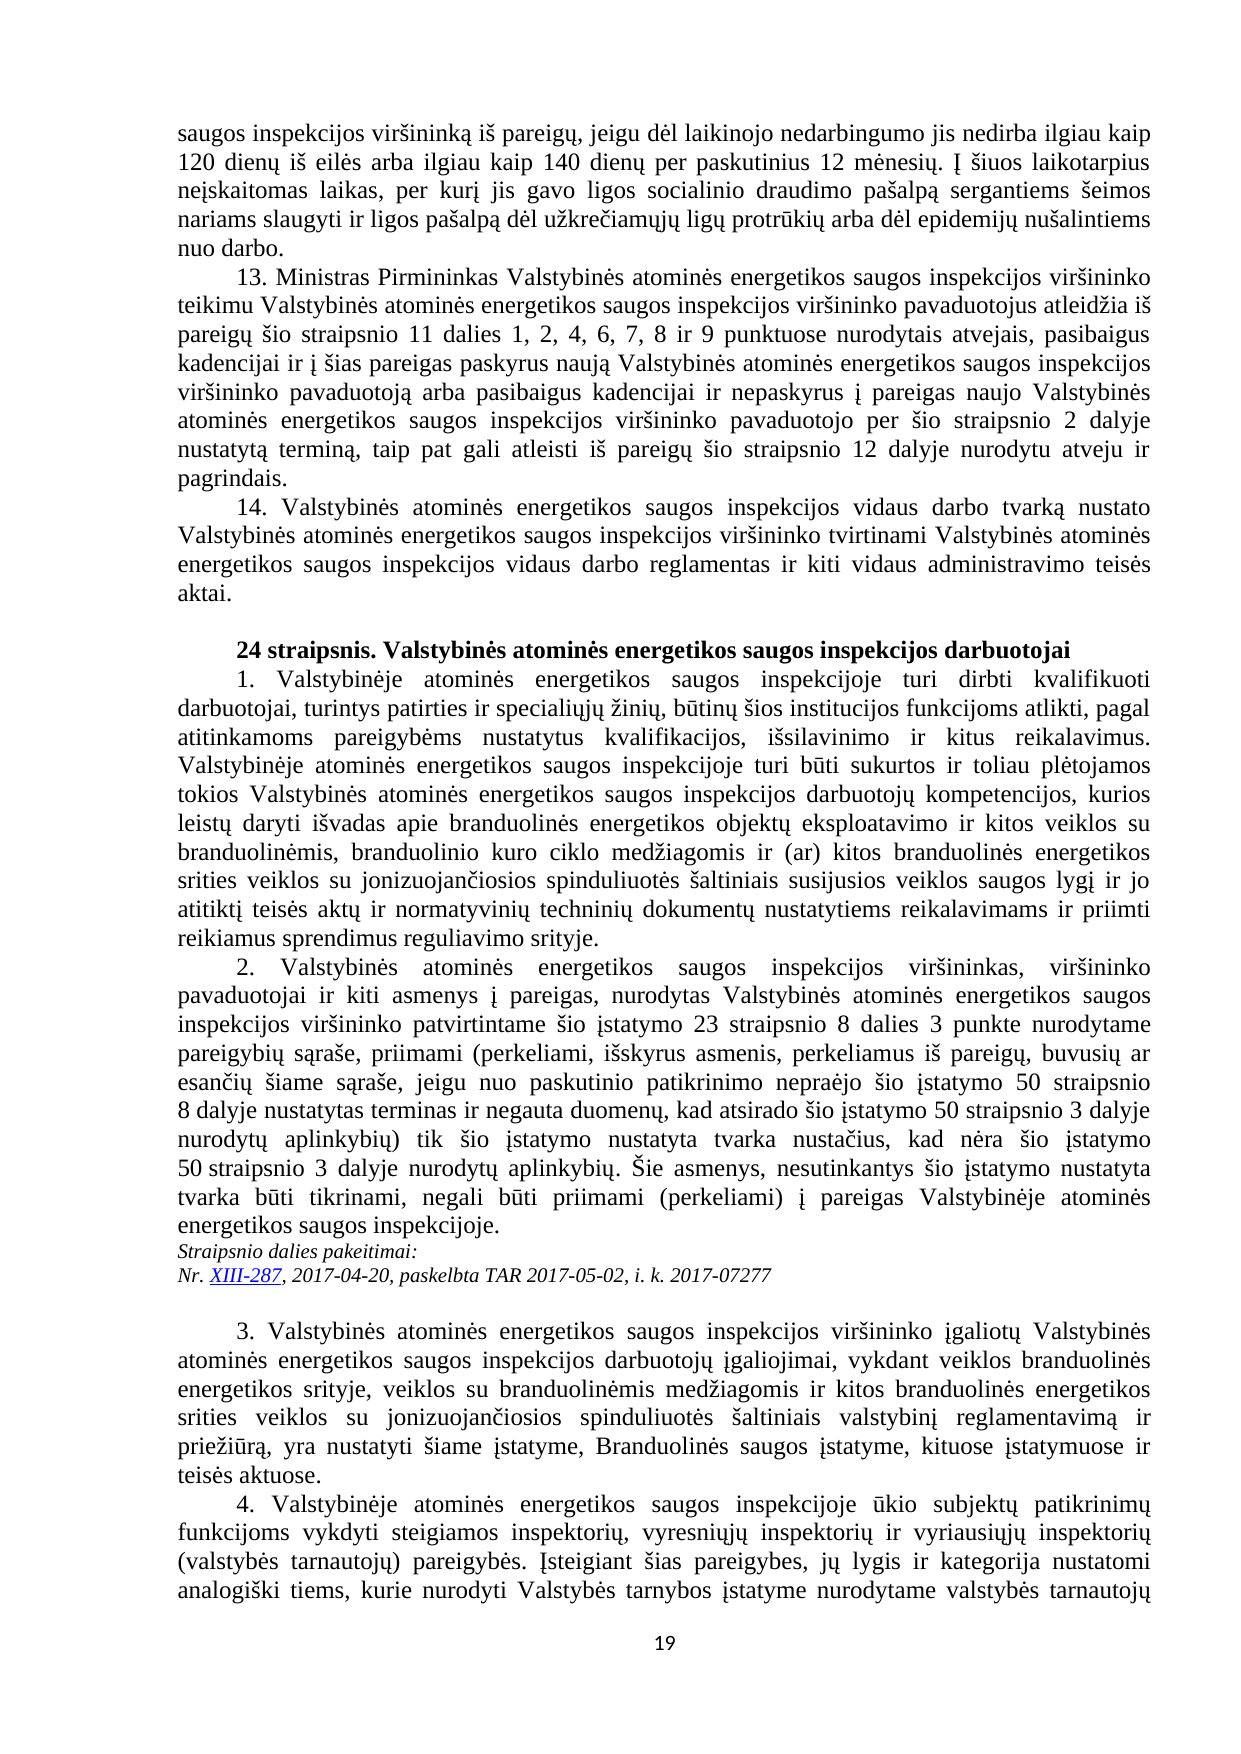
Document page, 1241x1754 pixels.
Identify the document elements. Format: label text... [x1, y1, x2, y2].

text 4. Valstybinėje atominės energetikos saugos inspekcijoje ūkio subjektų patikrinimų funkcijoms vykdyti steigiamos inspektorių, vyresniųjų inspektorių ir vyriausiųjų inspektorių (valstybės tarnautojų) pareigybės. Įsteigiant šias pareigybes, jų lygis ir kategorija nustatomi analogiški tiems, kurie nurodyti Valstybės tarnybos įstatyme nurodytame valstybės tarnautojų [177, 1489, 1152, 1604]
text 2. Valstybinės atominės energetikos saugos inspekcijos viršininkas, viršininko pavaduotojai ir kiti asmenys į pareigas, nurodytas Valstybinės atominės energetikos saugos inspekcijos viršininko patvirtintame šio įstatymo 23 straipsnio 8 dalies 3 punkte nurodytame pareigybių sąraše, priimami (perkeliami, išskyrus asmenis, perkeliamus iš pareigų, buvusių ar esančių šiame sąraše, jeigu nuo paskutinio patikrinimo nepraėjo šio įstatymo 50 straipsnio 8 dalyje nustatytas terminas ir negauta duomenų, kad atsirado šio įstatymo 50 straipsnio 3 dalyje nurodytų aplinkybių) tik šio įstatymo nustatyta tvarka nustačius, kad nėra šio įstatymo 50 straipsnio 3 dalyje nurodytų aplinkybių. Šie asmenys, nesutinkantys šio įstatymo nustatyta tvarka būti tikrinami, negali būti priimami (perkeliami) į pareigas Valstybinėje atominės energetikos saugos inspekcijoje. [177, 952, 1152, 1239]
text 14. Valstybinės atominės energetikos saugos inspekcijos vidaus darbo tvarką nustato Valstybinės atominės energetikos saugos inspekcijos viršininko tvirtinami Valstybinės atominės energetikos saugos inspekcijos vidaus darbo reglamentas ir kiti vidaus administravimo teisės aktai. [177, 492, 1152, 607]
text 13. Ministras Pirmininkas Valstybinės atominės energetikos saugos inspekcijos viršininko teikimu Valstybinės atominės energetikos saugos inspekcijos viršininko pavaduotojus atleidžia iš pareigų šio straipsnio 11 dalies 1, 2, 4, 6, 7, 8 ir 9 punktuose nurodytais atvejais, pasibaigus kadencijai ir į šias pareigas paskyrus naują Valstybinės atominės energetikos saugos inspekcijos viršininko pavaduotoją arba pasibaigus kadencijai ir nepaskyrus į pareigas naujo Valstybinės atominės energetikos saugos inspekcijos viršininko pavaduotojo per šio straipsnio 2 dalyje nustatytą terminą, taip pat gali atleisti iš pareigų šio straipsnio 12 dalyje nurodytu atveju ir pagrindais. [177, 262, 1152, 492]
text saugos inspekcijos viršininką iš pareigų, jeigu dėl laikinojo nedarbingumo jis nedirba ilgiau kaip 120 dienų iš eilės arba ilgiau kaip 140 dienų per paskutinius 12 mėnesių. Į šiuos laikotarpius neįskaitomas laikas, per kurį jis gavo ligos socialinio draudimo pašalpą sergantiems šeimos nariams slaugyti ir ligos pašalpą dėl užkrečiamųjų ligų protrūkių arba dėl epidemijų nušalintiems nuo darbo. [177, 118, 1152, 262]
text 1. Valstybinėje atominės energetikos saugos inspekcijoje turi dirbti kvalifikuoti darbuotojai, turintys patirties ir specialiųjų žinių, būtinų šios institucijos funkcijoms atlikti, pagal atitinkamoms pareigybėms nustatytus kvalifikacijos, išsilavinimo ir kitus reikalavimus. Valstybinėje atominės energetikos saugos inspekcijoje turi būti sukurtos ir toliau plėtojamos tokios Valstybinės atominės energetikos saugos inspekcijos darbuotojų kompetencijos, kurios leistų daryti išvadas apie branduolinės energetikos objektų eksploatavimo ir kitos veiklos su branduolinėmis, branduolinio kuro ciklo medžiagomis ir (ar) kitos branduolinės energetikos srities veiklos su jonizuojančiosios spinduliuotės šaltiniais susijusios veiklos saugos lygį ir jo atitiktį teisės aktų ir normatyvinių techninių dokumentų nustatytiems reikalavimams ir priimti reikiamus sprendimus reguliavimo srityje. [177, 664, 1152, 952]
text Nr. XIII-287, 2017-04-20, paskelbta TAR 2017-05-02, i. k. 2017-07277 [177, 1263, 1152, 1287]
text 3. Valstybinės atominės energetikos saugos inspekcijos viršininko įgaliotų Valstybinės atominės energetikos saugos inspekcijos darbuotojų įgaliojimai, vykdant veiklos branduolinės energetikos srityje, veiklos su branduolinėmis medžiagomis ir kitos branduolinės energetikos srities veiklos su jonizuojančiosios spinduliuotės šaltiniais valstybinį reglamentavimą ir priežiūrą, yra nustatyti šiame įstatyme, Branduolinės saugos įstatyme, kituose įstatymuose ir teisės aktuose. [177, 1316, 1152, 1489]
text Straipsnio dalies pakeitimai: [177, 1239, 1152, 1263]
text 24 straipsnis. Valstybinės atominės energetikos saugos inspekcijos darbuotojai [177, 636, 1152, 664]
